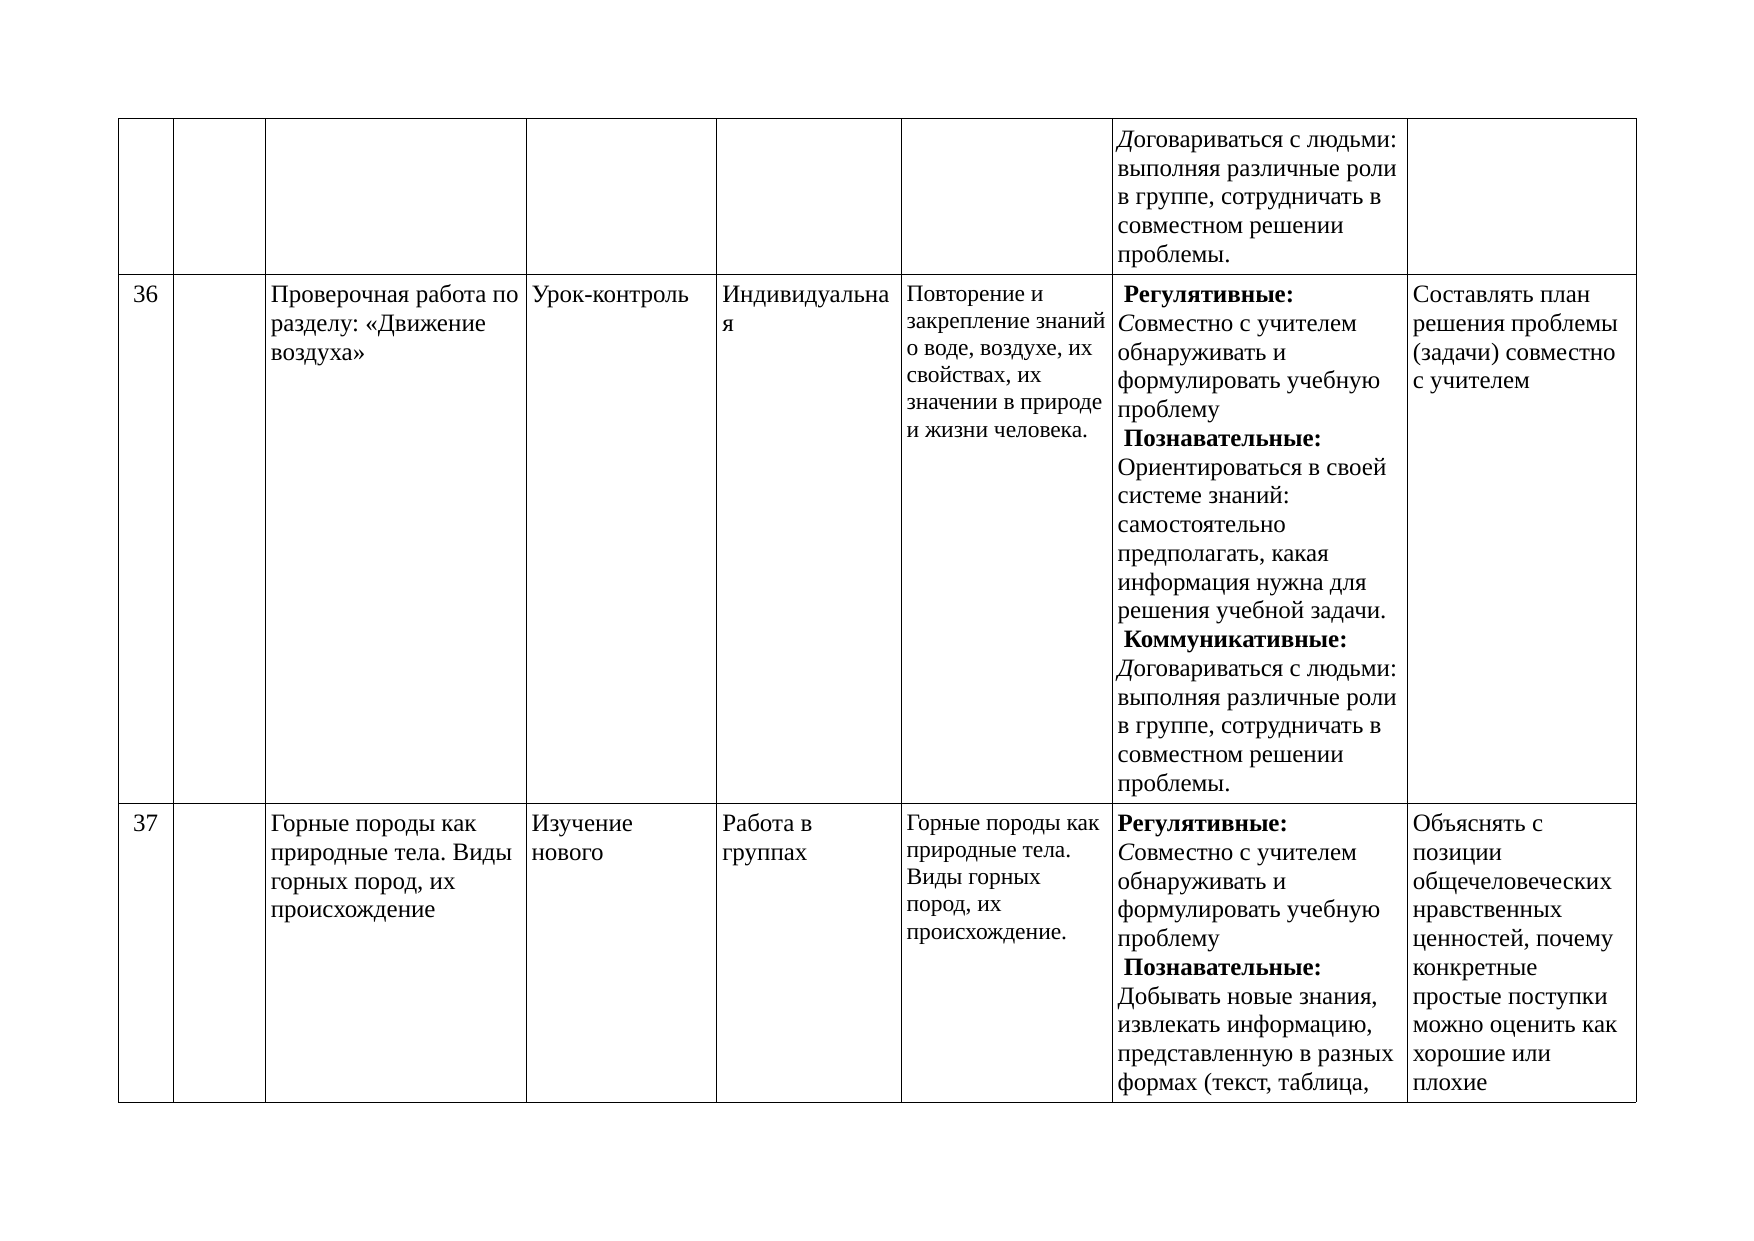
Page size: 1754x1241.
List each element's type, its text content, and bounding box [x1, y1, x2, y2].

table_cell Работа в группах [717, 804, 901, 1102]
table_cell [119, 119, 173, 273]
table_cell Горные породы как природные тела. Виды горных пород, их происхождение [266, 804, 526, 1102]
table_cell Проверочная работа по разделу: «Движение воздуха» [266, 275, 526, 802]
table_cell [266, 119, 526, 273]
table_cell Регулятивные: Совместно с учителем обнаруживать и формулировать учебную проблему Познавательные: Ориентироваться в своей системе знаний: самостоятельно предполагать, какая информация нужна для решения учебной задачи. Коммуникативные: Договариваться с людьми: выполняя различные роли в группе, сотрудничать в совместном решении проблемы. [1113, 275, 1407, 802]
table_cell [717, 119, 901, 273]
table_cell Горные породы как природные тела. Виды горных пород, их происхождение. [902, 804, 1112, 1102]
table_cell 36 [119, 275, 173, 802]
table_cell Составлять план решения проблемы (задачи) совместно с учителем [1408, 275, 1636, 802]
table_cell [174, 119, 265, 273]
table_cell Урок-контроль [527, 275, 716, 802]
table_cell Изучение нового [527, 804, 716, 1102]
table_cell Повторение и закрепление знаний о воде, воздухе, их свойствах, их значении в природе и жизни человека. [902, 275, 1112, 802]
table_cell Индивидуальная [717, 275, 901, 802]
table_cell Объяснять с позиции общечеловеческих нравственных ценностей, почему конкретные простые поступки можно оценить как хорошие или плохие [1408, 804, 1636, 1102]
table_cell [1408, 119, 1636, 273]
table_cell [174, 804, 265, 1102]
table_cell [527, 119, 716, 273]
table_cell Регулятивные: Совместно с учителем обнаруживать и формулировать учебную проблему Познавательные: Добывать новые знания, извлекать информацию, представленную в разных формах (текст, таблица, [1113, 804, 1407, 1102]
table_cell [174, 275, 265, 802]
table_cell 37 [119, 804, 173, 1102]
table_cell Договариваться с людьми: выполняя различные роли в группе, сотрудничать в совместном решении проблемы. [1113, 119, 1407, 273]
table_cell [902, 119, 1112, 273]
